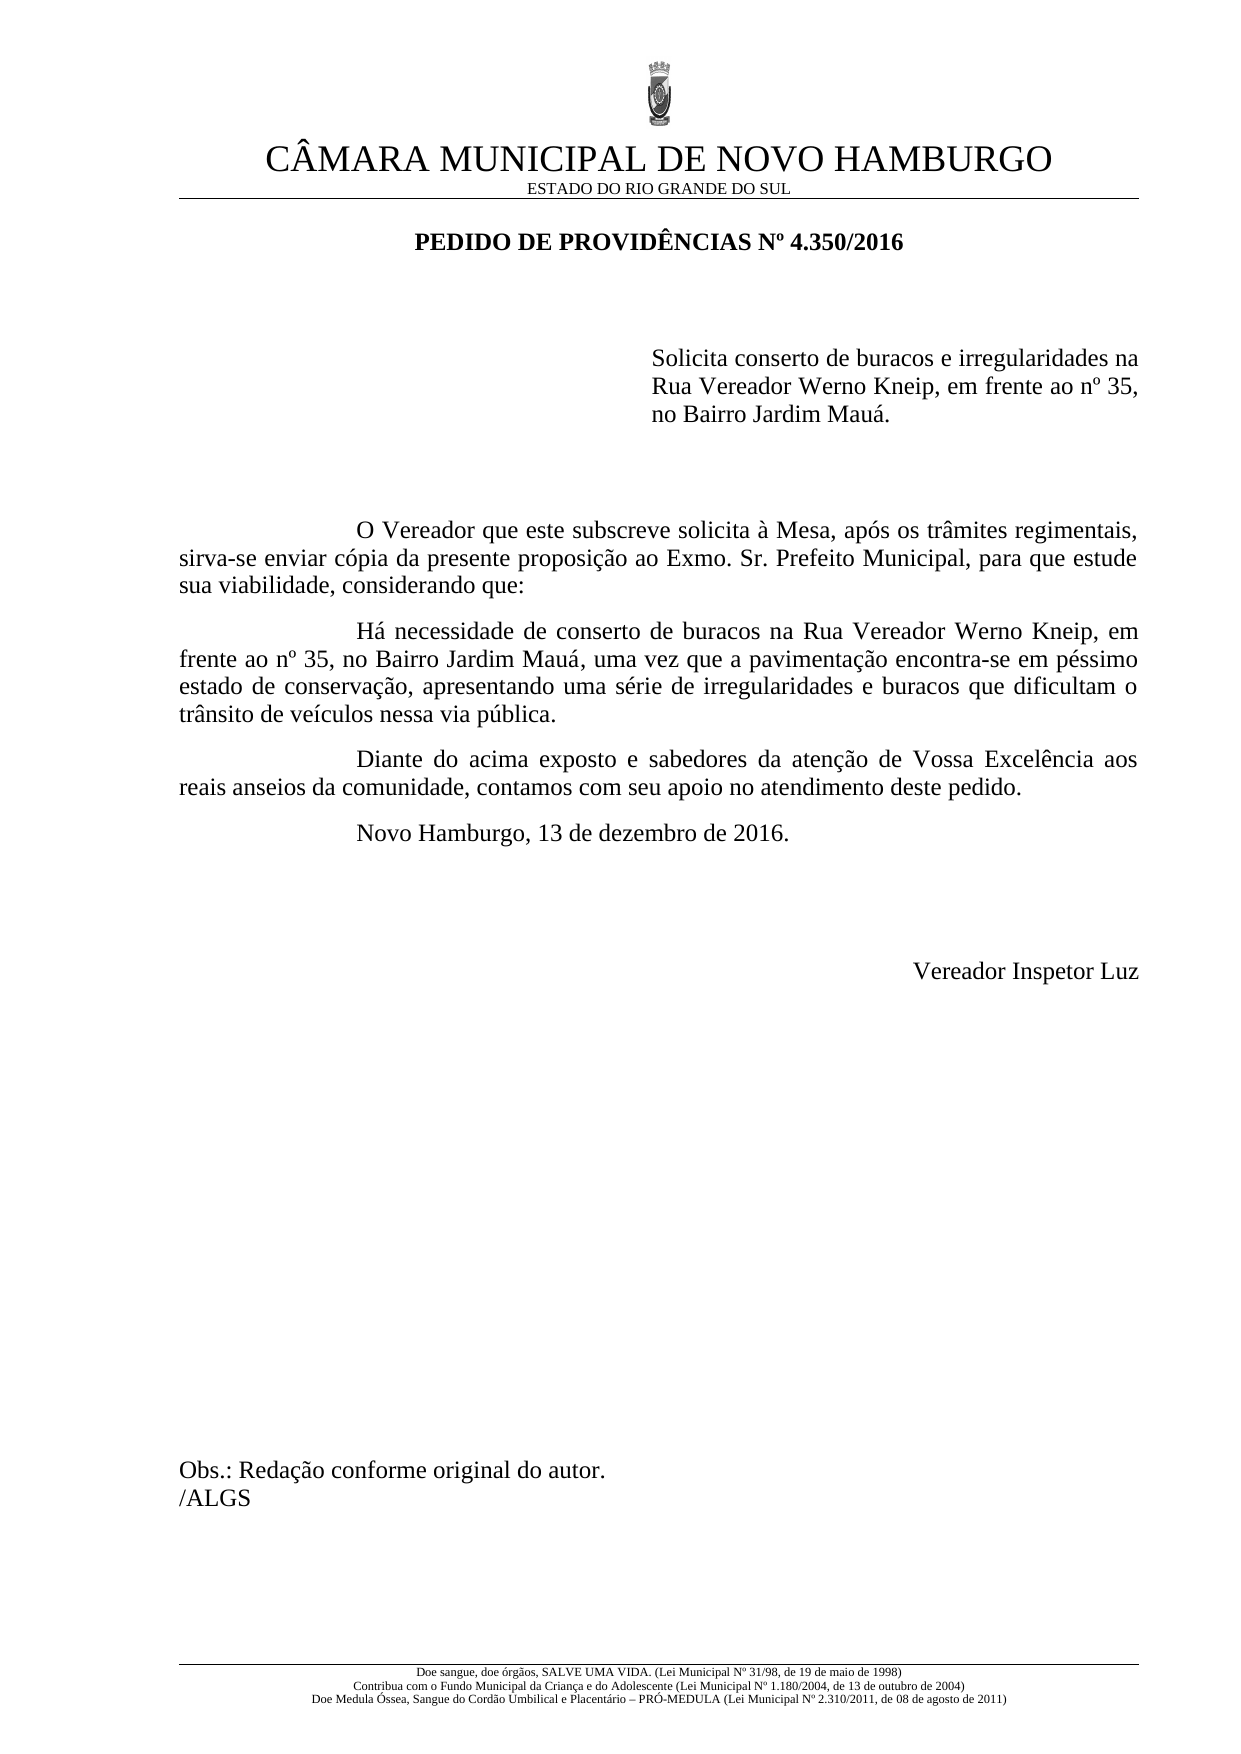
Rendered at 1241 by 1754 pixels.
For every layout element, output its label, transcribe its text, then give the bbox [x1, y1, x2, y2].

text /ALGS [179, 1484, 1139, 1511]
text Novo Hamburgo, 13 de dezembro de 2016. [179, 819, 1139, 846]
text Diante do acima exposto e sabedores da atenção de Vossa Excelência aos reais anseios da comunidade, contamos com seu apoio no atendimento deste pedido. [179, 746, 1139, 801]
text Vereador Inspetor Luz [179, 957, 1139, 985]
text Obs.: Redação conforme original do autor. [179, 1456, 1139, 1484]
text O Vereador que este subscreve solicita à Mesa, após os trâmites regimentais, sirva-se enviar cópia da presente proposição ao Exmo. Sr. Prefeito Municipal, para que estude sua viabilidade, considerando que: [179, 516, 1139, 599]
text PEDIDO DE PROVIDÊNCIAS Nº 4.350/2016 [179, 228, 1139, 256]
text Solicita conserto de buracos e irregularidades na Rua Vereador Werno Kneip, em frente ao nº 35, no Bairro Jardim Mauá. [651, 344, 1139, 428]
text Há necessidade de conserto de buracos na Rua Vereador Werno Kneip, em frente ao nº 35, no Bairro Jardim Mauá, uma vez que a pavimentação encontra-se em péssimo estado de conservação, apresentando uma série de irregularidades e buracos que dificultam o trânsito de veículos nessa via pública. [179, 617, 1139, 728]
